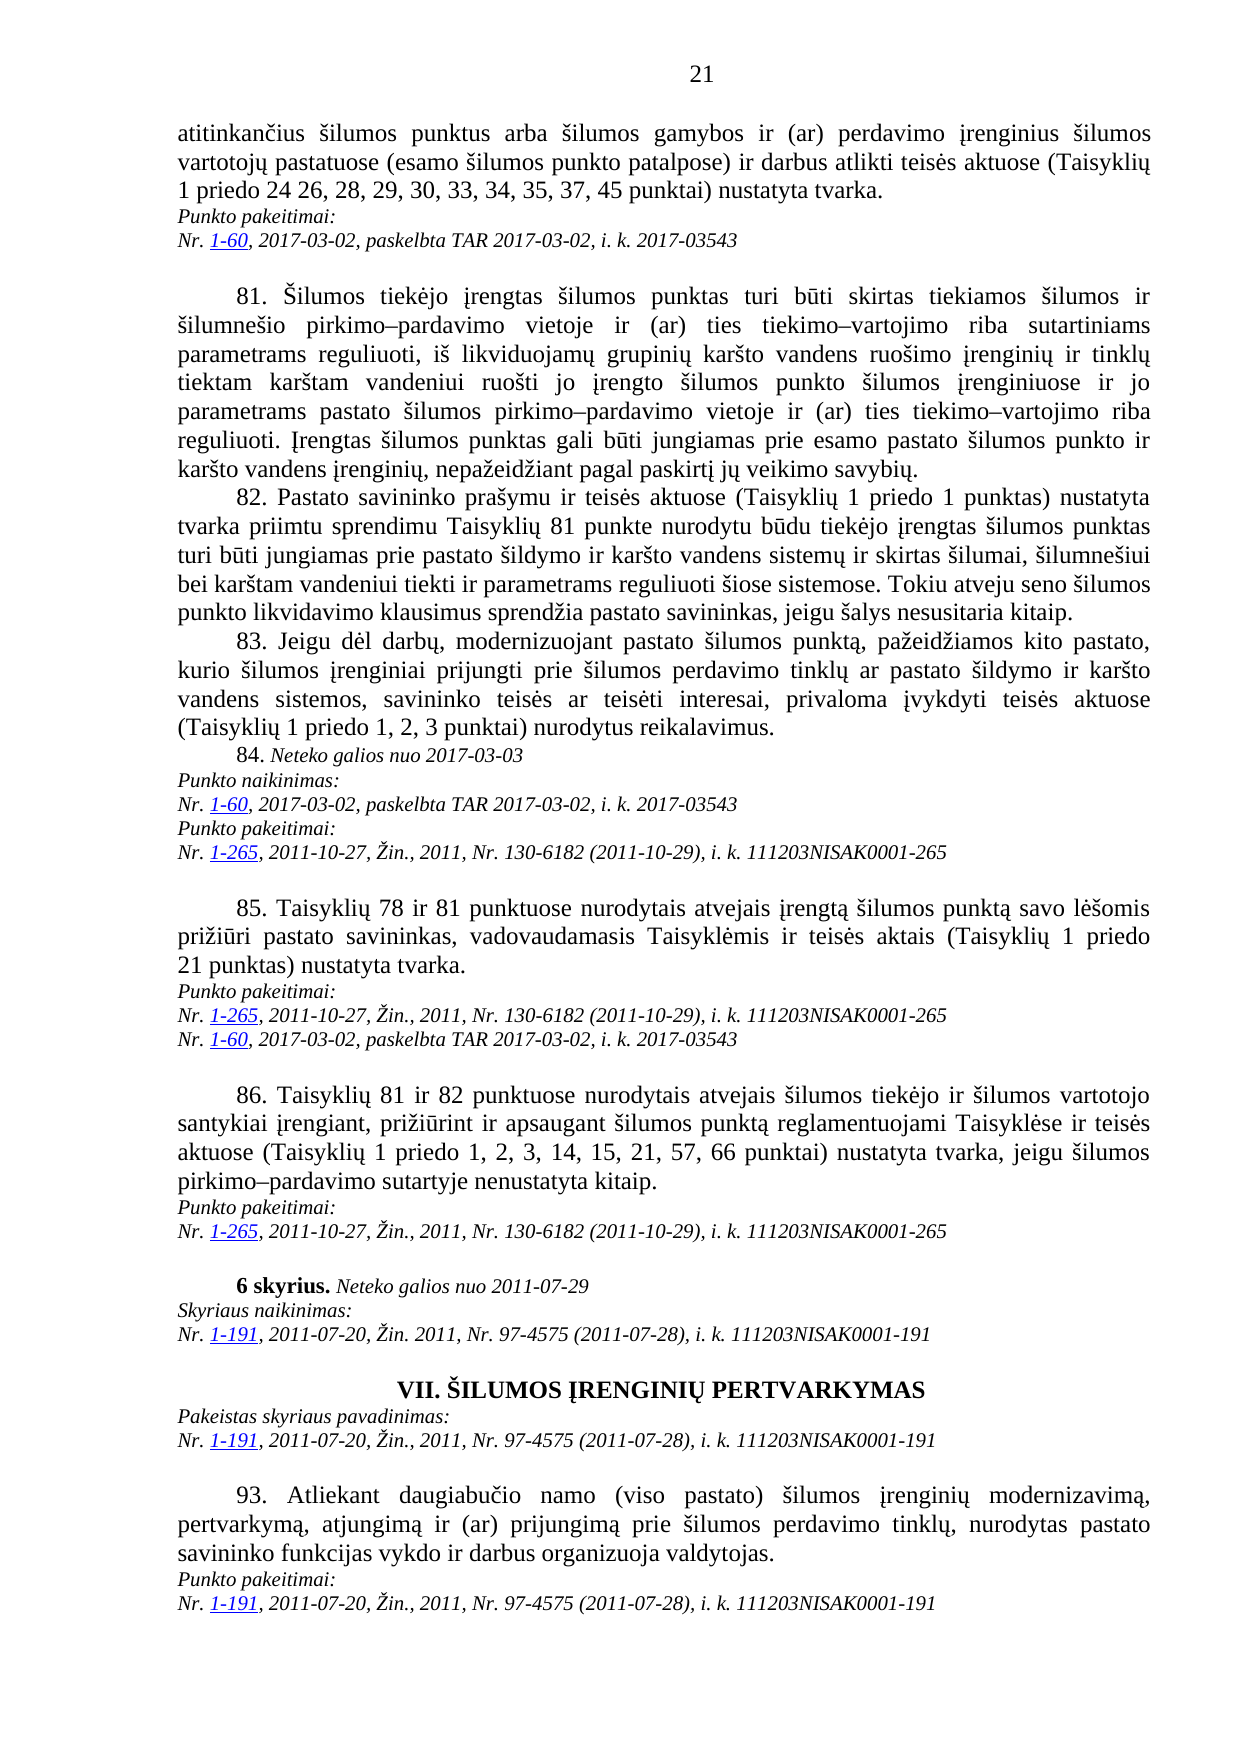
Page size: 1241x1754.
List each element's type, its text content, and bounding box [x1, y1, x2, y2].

text Nr. 1-191, 2011-07-20, Žin. 2011, Nr. 97-4575 (2011-07-28), i. k. 111203NISAK0001-191 [177, 1322, 1152, 1346]
text Pakeistas skyriaus pavadinimas: [177, 1404, 1152, 1428]
text atitinkančius šilumos punktus arba šilumos gamybos ir (ar) perdavimo įrenginius šilumos vartotojų pastatuose (esamo šilumos punkto patalpose) ir darbus atlikti teisės aktuose (Taisyklių 1 priedo 24 26, 28, 29, 30, 33, 34, 35, 37, 45 punktai) nustatyta tvarka. [177, 118, 1152, 204]
text Punkto pakeitimai: [177, 204, 1152, 228]
text Punkto pakeitimai: [177, 1195, 1152, 1219]
text 84. Neteko galios nuo 2017-03-03 [177, 741, 1152, 768]
text 93. Atliekant daugiabučio namo (viso pastato) šilumos įrenginių modernizavimą, pertvarkymą, atjungimą ir (ar) prijungimą prie šilumos perdavimo tinklų, nurodytas pastato savininko funkcijas vykdo ir darbus organizuoja valdytojas. [177, 1481, 1152, 1567]
text Nr. 1-60, 2017-03-02, paskelbta TAR 2017-03-02, i. k. 2017-03543 [177, 792, 1152, 816]
text Nr. 1-265, 2011-10-27, Žin., 2011, Nr. 130-6182 (2011-10-29), i. k. 111203NISAK0001-265 [177, 1219, 1152, 1243]
text Nr. 1-60, 2017-03-02, paskelbta TAR 2017-03-02, i. k. 2017-03543 [177, 1027, 1152, 1051]
text Punkto pakeitimai: [177, 1567, 1152, 1591]
text VII. ŠILUMOS ĮRENGINIŲ PERTVARKYMAS [177, 1375, 1152, 1404]
text Punkto naikinimas: [177, 768, 1152, 792]
text 85. Taisyklių 78 ir 81 punktuose nurodytais atvejais įrengtą šilumos punktą savo lėšomis prižiūri pastato savininkas, vadovaudamasis Taisyklėmis ir teisės aktais (Taisyklių 1 priedo 21 punktas) nustatyta tvarka. [177, 893, 1152, 979]
text Nr. 1-191, 2011-07-20, Žin., 2011, Nr. 97-4575 (2011-07-28), i. k. 111203NISAK0001-191 [177, 1591, 1152, 1615]
text 86. Taisyklių 81 ir 82 punktuose nurodytais atvejais šilumos tiekėjo ir šilumos vartotojo santykiai įrengiant, prižiūrint ir apsaugant šilumos punktą reglamentuojami Taisyklėse ir teisės aktuose (Taisyklių 1 priedo 1, 2, 3, 14, 15, 21, 57, 66 punktai) nustatyta tvarka, jeigu šilumos pirkimo–pardavimo sutartyje nenustatyta kitaip. [177, 1080, 1152, 1195]
text 83. Jeigu dėl darbų, modernizuojant pastato šilumos punktą, pažeidžiamos kito pastato, kurio šilumos įrenginiai prijungti prie šilumos perdavimo tinklų ar pastato šildymo ir karšto vandens sistemos, savininko teisės ar teisėti interesai, privaloma įvykdyti teisės aktuose (Taisyklių 1 priedo 1, 2, 3 punktai) nurodytus reikalavimus. [177, 626, 1152, 741]
text Nr. 1-191, 2011-07-20, Žin., 2011, Nr. 97-4575 (2011-07-28), i. k. 111203NISAK0001-191 [177, 1428, 1152, 1452]
text Nr. 1-265, 2011-10-27, Žin., 2011, Nr. 130-6182 (2011-10-29), i. k. 111203NISAK0001-265 [177, 1003, 1152, 1027]
text Nr. 1-265, 2011-10-27, Žin., 2011, Nr. 130-6182 (2011-10-29), i. k. 111203NISAK0001-265 [177, 840, 1152, 864]
text Skyriaus naikinimas: [177, 1298, 1152, 1322]
text Nr. 1-60, 2017-03-02, paskelbta TAR 2017-03-02, i. k. 2017-03543 [177, 228, 1152, 252]
text 6 skyrius. Neteko galios nuo 2011-07-29 [177, 1272, 1152, 1298]
text 81. Šilumos tiekėjo įrengtas šilumos punktas turi būti skirtas tiekiamos šilumos ir šilumnešio pirkimo–pardavimo vietoje ir (ar) ties tiekimo–vartojimo riba sutartiniams parametrams reguliuoti, iš likviduojamų grupinių karšto vandens ruošimo įrenginių ir tinklų tiektam karštam vandeniui ruošti jo įrengto šilumos punkto šilumos įrenginiuose ir jo parametrams pastato šilumos pirkimo–pardavimo vietoje ir (ar) ties tiekimo–vartojimo riba reguliuoti. Įrengtas šilumos punktas gali būti jungiamas prie esamo pastato šilumos punkto ir karšto vandens įrenginių, nepažeidžiant pagal paskirtį jų veikimo savybių. [177, 281, 1152, 482]
text Punkto pakeitimai: [177, 816, 1152, 840]
text 82. Pastato savininko prašymu ir teisės aktuose (Taisyklių 1 priedo 1 punktas) nustatyta tvarka priimtu sprendimu Taisyklių 81 punkte nurodytu būdu tiekėjo įrengtas šilumos punktas turi būti jungiamas prie pastato šildymo ir karšto vandens sistemų ir skirtas šilumai, šilumnešiui bei karštam vandeniui tiekti ir parametrams reguliuoti šiose sistemose. Tokiu atveju seno šilumos punkto likvidavimo klausimus sprendžia pastato savininkas, jeigu šalys nesusitaria kitaip. [177, 482, 1152, 626]
text Punkto pakeitimai: [177, 979, 1152, 1003]
